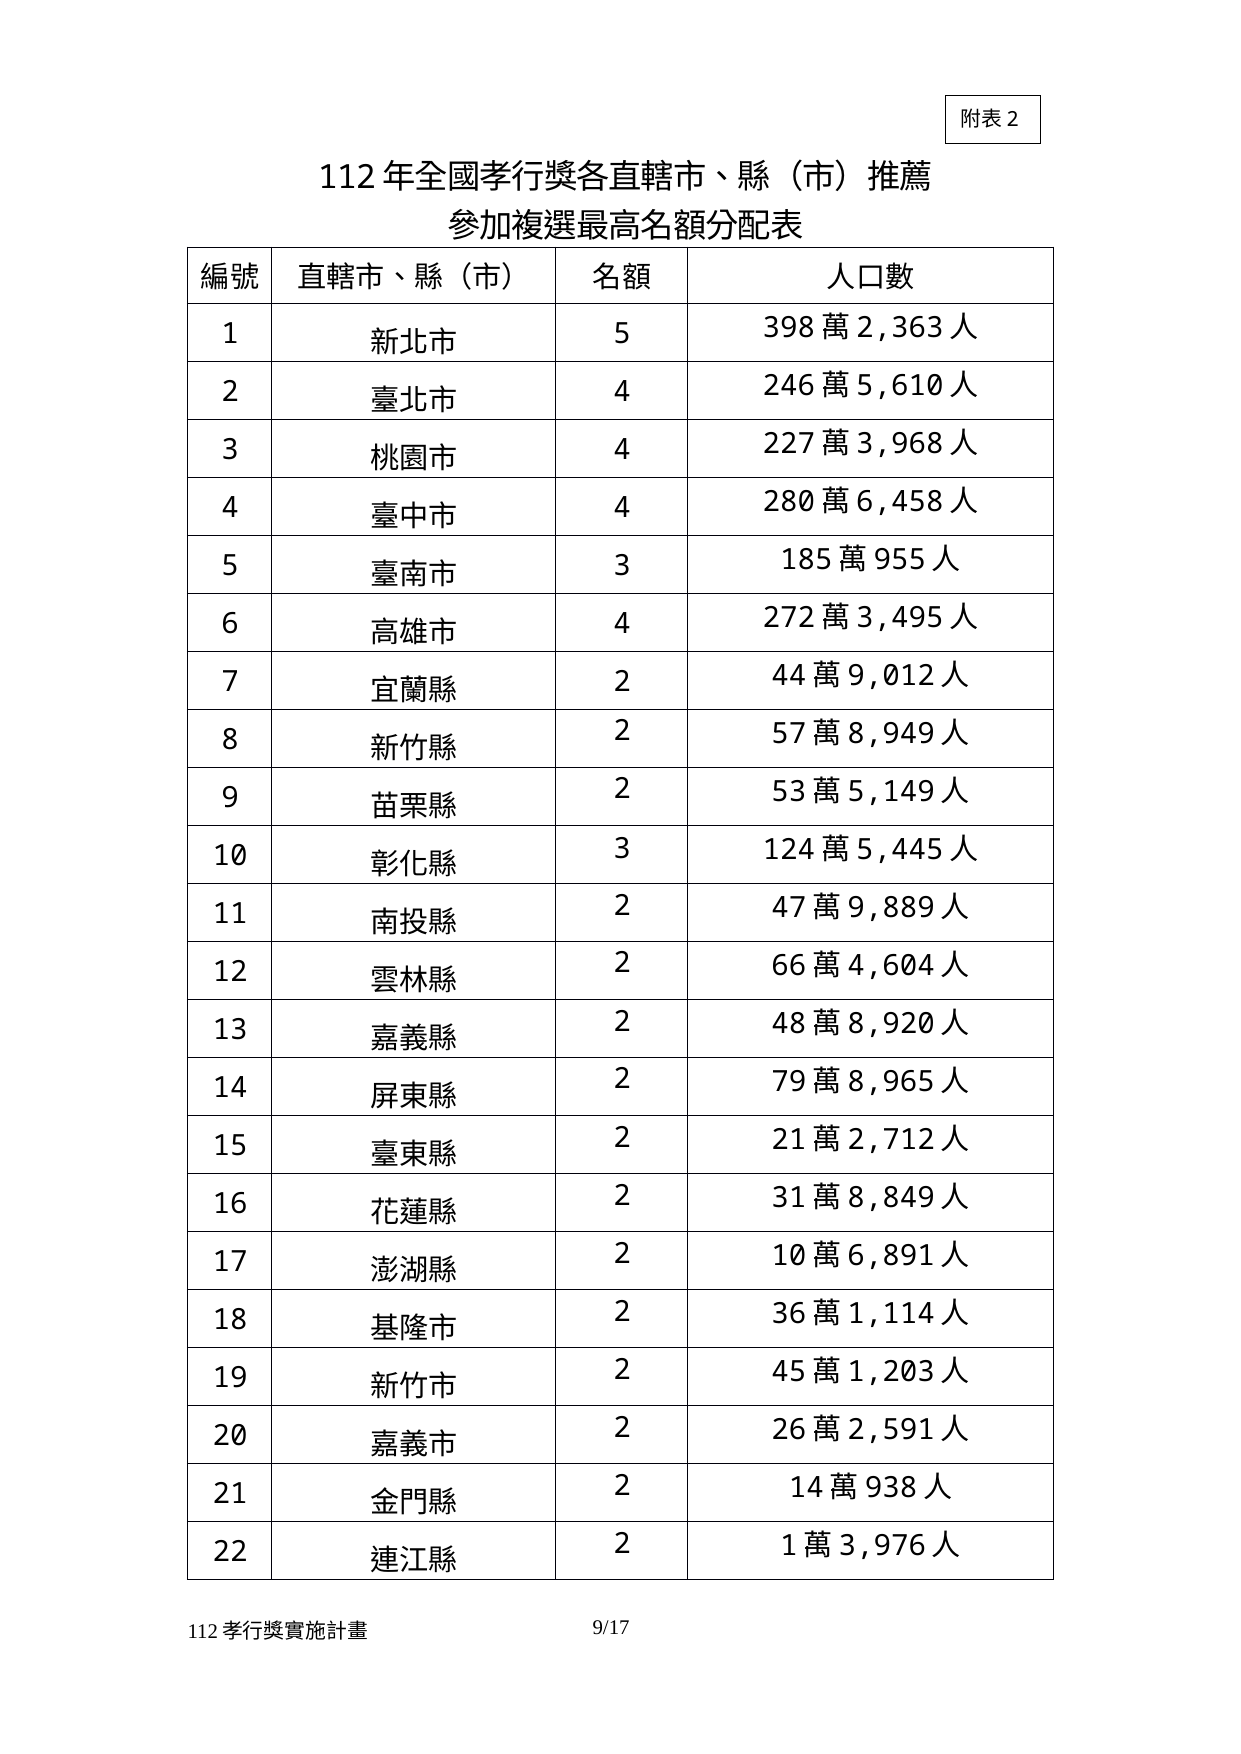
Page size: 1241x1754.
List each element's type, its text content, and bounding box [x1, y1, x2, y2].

table_cell 新北市 [272, 304, 555, 361]
table_cell 124萬5,445人 [688, 826, 1053, 883]
table_cell 15 [188, 1116, 271, 1173]
table_cell 2 [556, 710, 687, 767]
table_cell 2 [556, 1232, 687, 1289]
table_cell 5 [188, 536, 271, 593]
table_cell 2 [556, 1174, 687, 1231]
table_cell 22 [188, 1522, 271, 1579]
table_cell 桃園市 [272, 420, 555, 477]
table_cell 連江縣 [272, 1522, 555, 1579]
table_cell 2 [556, 1406, 687, 1463]
table_cell 246萬5,610人 [688, 362, 1053, 418]
table_cell 272萬3,495人 [688, 594, 1053, 651]
table_cell 3 [556, 826, 687, 883]
table_cell 280萬6,458人 [688, 478, 1053, 534]
table_cell 4 [556, 478, 687, 534]
table_cell 20 [188, 1406, 271, 1463]
table_cell 10萬6,891人 [688, 1232, 1053, 1289]
table_cell 44萬9,012人 [688, 652, 1053, 709]
table_cell 2 [556, 884, 687, 941]
table_cell 185萬955人 [688, 536, 1053, 593]
table_cell 屏東縣 [272, 1058, 555, 1115]
table_cell 臺南市 [272, 536, 555, 593]
table_cell 5 [556, 304, 687, 361]
table_cell 14萬938人 [688, 1464, 1053, 1521]
table_cell 彰化縣 [272, 826, 555, 883]
table_cell 新竹市 [272, 1348, 555, 1405]
table_cell 1 [188, 304, 271, 361]
table_cell 66萬4,604人 [688, 942, 1053, 999]
table_cell 花蓮縣 [272, 1174, 555, 1231]
text 參加複選最高名額分配表 [198, 198, 1053, 247]
table_cell 嘉義縣 [272, 1000, 555, 1057]
table_cell 2 [188, 362, 271, 418]
table_cell 21 [188, 1464, 271, 1521]
table_cell 11 [188, 884, 271, 941]
table_cell 9 [188, 768, 271, 825]
table_cell 4 [556, 362, 687, 418]
table_cell 1萬3,976人 [688, 1522, 1053, 1579]
table_cell 31萬8,849人 [688, 1174, 1053, 1231]
table_cell 6 [188, 594, 271, 651]
table_cell 臺東縣 [272, 1116, 555, 1173]
table_cell 2 [556, 1290, 687, 1347]
table_cell 4 [188, 478, 271, 534]
text 附表2 [960, 103, 1026, 133]
table_cell 澎湖縣 [272, 1232, 555, 1289]
table_cell 227萬3,968人 [688, 420, 1053, 477]
table_cell 2 [556, 1000, 687, 1057]
table_cell 2 [556, 768, 687, 825]
table_cell 45萬1,203人 [688, 1348, 1053, 1405]
table_cell 宜蘭縣 [272, 652, 555, 709]
table_cell 南投縣 [272, 884, 555, 941]
table_cell 26萬2,591人 [688, 1406, 1053, 1463]
table_cell 臺北市 [272, 362, 555, 418]
text [946, 96, 1040, 143]
table_header 名額 [556, 248, 687, 302]
table_cell 12 [188, 942, 271, 999]
table_cell 7 [188, 652, 271, 709]
table_cell 16 [188, 1174, 271, 1231]
table_cell 2 [556, 1522, 687, 1579]
table_cell 雲林縣 [272, 942, 555, 999]
table_cell 新竹縣 [272, 710, 555, 767]
table_cell 嘉義市 [272, 1406, 555, 1463]
table_cell 金門縣 [272, 1464, 555, 1521]
table_cell 10 [188, 826, 271, 883]
table_cell 21萬2,712人 [688, 1116, 1053, 1173]
table_cell 臺中市 [272, 478, 555, 534]
table_cell 18 [188, 1290, 271, 1347]
table_cell 19 [188, 1348, 271, 1405]
table_cell 2 [556, 1464, 687, 1521]
table_cell 2 [556, 1348, 687, 1405]
table_cell 17 [188, 1232, 271, 1289]
table_cell 2 [556, 1116, 687, 1173]
table_cell 3 [556, 536, 687, 593]
table_header 編號 [188, 248, 271, 302]
table_cell 苗栗縣 [272, 768, 555, 825]
table_cell 8 [188, 710, 271, 767]
table_cell 48萬8,920人 [688, 1000, 1053, 1057]
table_cell 36萬1,114人 [688, 1290, 1053, 1347]
table_cell 14 [188, 1058, 271, 1115]
table_cell 基隆市 [272, 1290, 555, 1347]
text 112年全國孝行獎各直轄市、縣（市）推薦 [198, 150, 1053, 198]
table_cell 13 [188, 1000, 271, 1057]
table_cell 57萬8,949人 [688, 710, 1053, 767]
table_cell 2 [556, 942, 687, 999]
table_header 人口數 [688, 248, 1053, 302]
table_cell 3 [188, 420, 271, 477]
table_cell 79萬8,965人 [688, 1058, 1053, 1115]
table_header 直轄市、縣（市） [272, 248, 555, 302]
table_cell 4 [556, 420, 687, 477]
table_cell 2 [556, 652, 687, 709]
table_cell 47萬9,889人 [688, 884, 1053, 941]
table_cell 398萬2,363人 [688, 304, 1053, 361]
table_cell 4 [556, 594, 687, 651]
table_cell 高雄市 [272, 594, 555, 651]
table_cell 2 [556, 1058, 687, 1115]
table_cell 53萬5,149人 [688, 768, 1053, 825]
